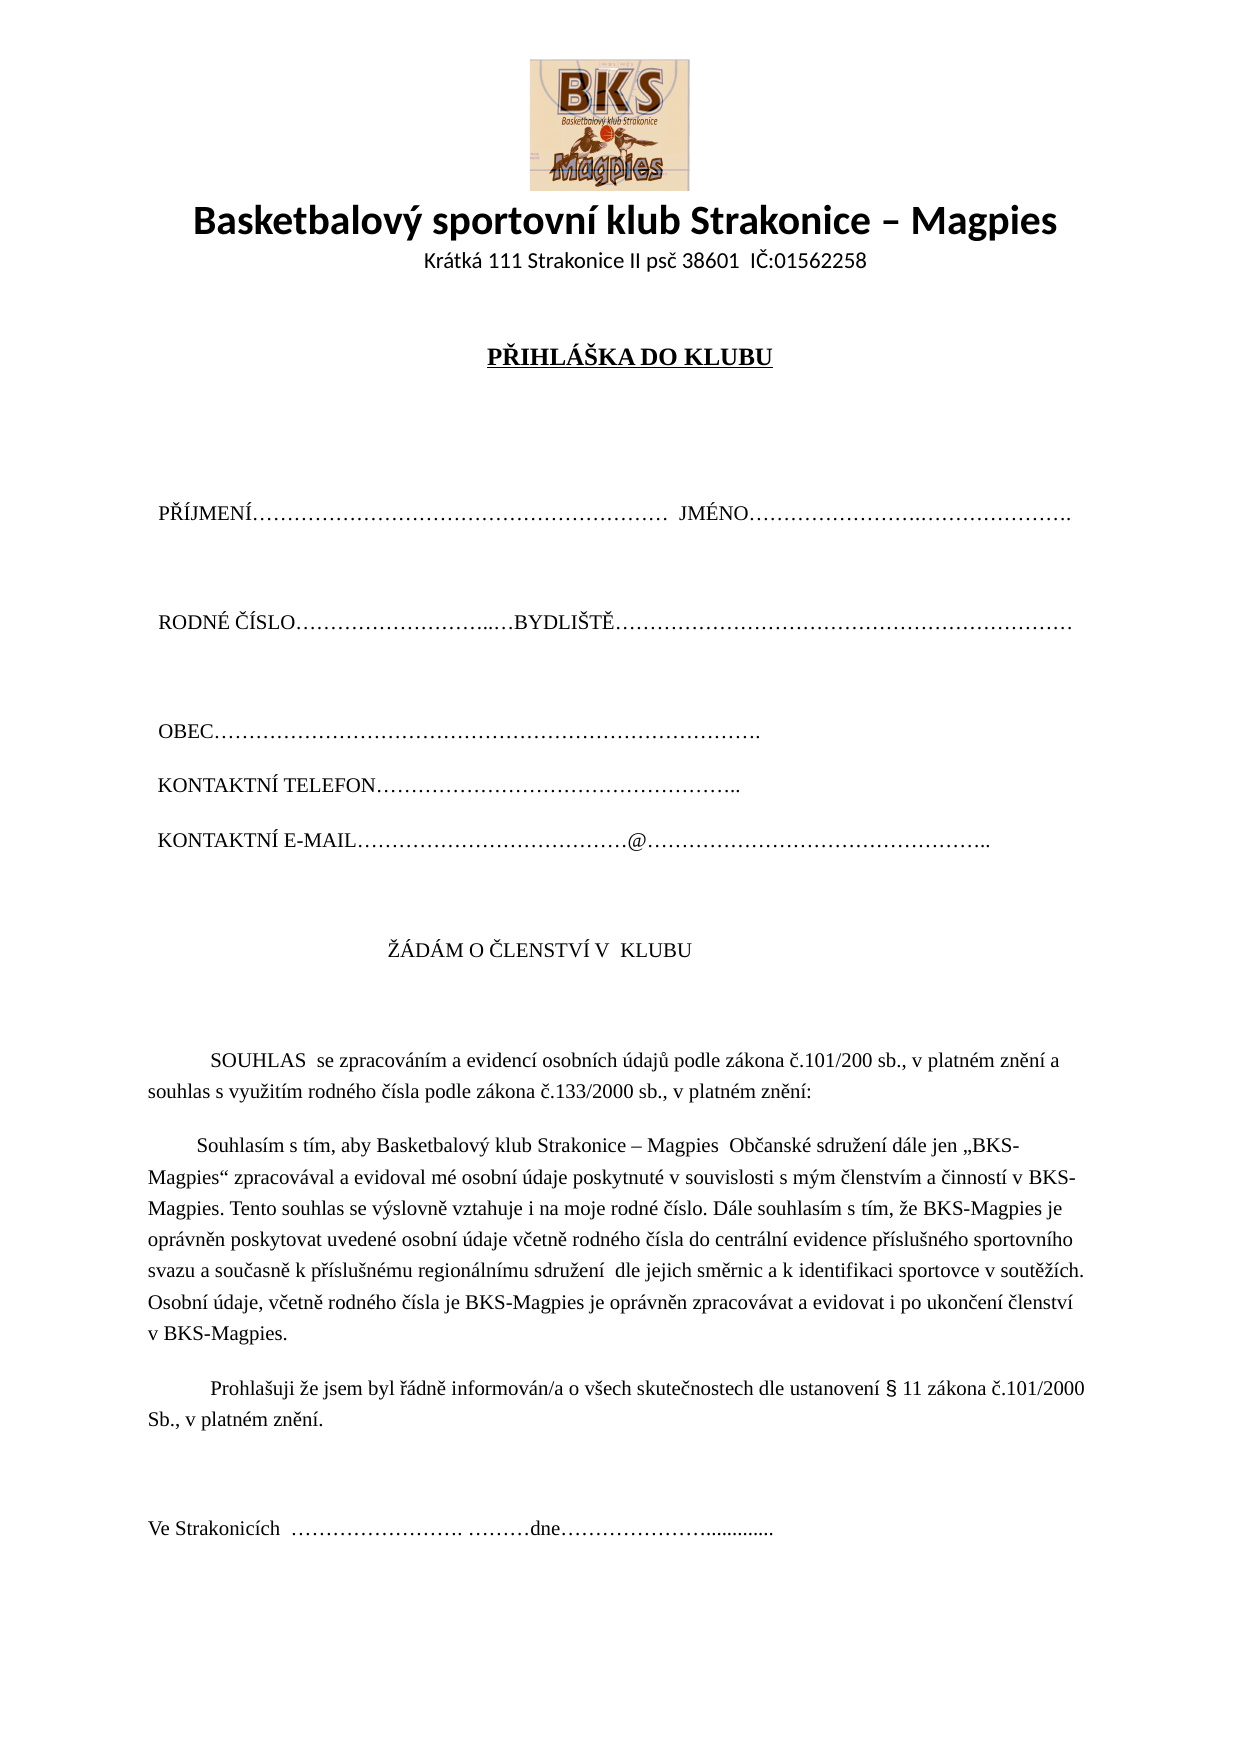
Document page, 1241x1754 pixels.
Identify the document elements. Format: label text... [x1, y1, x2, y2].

text KONTAKTNÍ E-MAIL…………………………………@………………………………………….. [148, 822, 1093, 853]
text Souhlasím s tím, aby Basketbalový klub Strakonice – Magpies Občanské sdružení dále jen „BKS-Magpies“ zpracovával a evidoval mé osobní údaje poskytnuté v souvislosti s mým členstvím a činností v BKS-Magpies. Tento souhlas se výslovně vztahuje i na moje rodné číslo. Dále souhlasím s tím, že BKS-Magpies je oprávněn poskytovat uvedené osobní údaje včetně rodného čísla do centrální evidence příslušného sportovního svazu a současně k příslušnému regionálnímu sdružení dle jejich směrnic a k identifikaci sportovce v soutěžích. Osobní údaje, včetně rodného čísla je BKS-Magpies je oprávněn zpracovávat a evidovat i po ukončení členství v BKS-Magpies. [148, 1126, 1093, 1345]
text RODNÉ ČÍSLO………………………..…BYDLIŠTĚ………………………………………………………… [148, 603, 1093, 634]
text SOUHLAS se zpracováním a evidencí osobních údajů podle zákona č.101/200 sb., v platném znění a souhlas s využitím rodného čísla podle zákona č.133/2000 sb., v platném znění: [148, 1040, 1093, 1103]
text PŘÍJMENÍ…………………………………………………… JMÉNO…………………….…………………. [148, 493, 1093, 525]
text PŘIHLÁŠKA DO KLUBU [148, 274, 1093, 376]
text ŽÁDÁM O ČLENSTVÍ V KLUBU [148, 931, 1093, 962]
text KONTAKTNÍ TELEFON…………………………………………….. [148, 767, 1093, 798]
text Prohlašuji že jsem byl řádně informován/a o všech skutečnostech dle ustanovení § 11 zákona č.101/2000 Sb., v platném znění. [148, 1368, 1093, 1431]
text Ve Strakonicích ……………………. ………dne…………………............. [148, 1509, 1093, 1540]
text OBEC……………………………………………………………………. [148, 712, 1093, 743]
